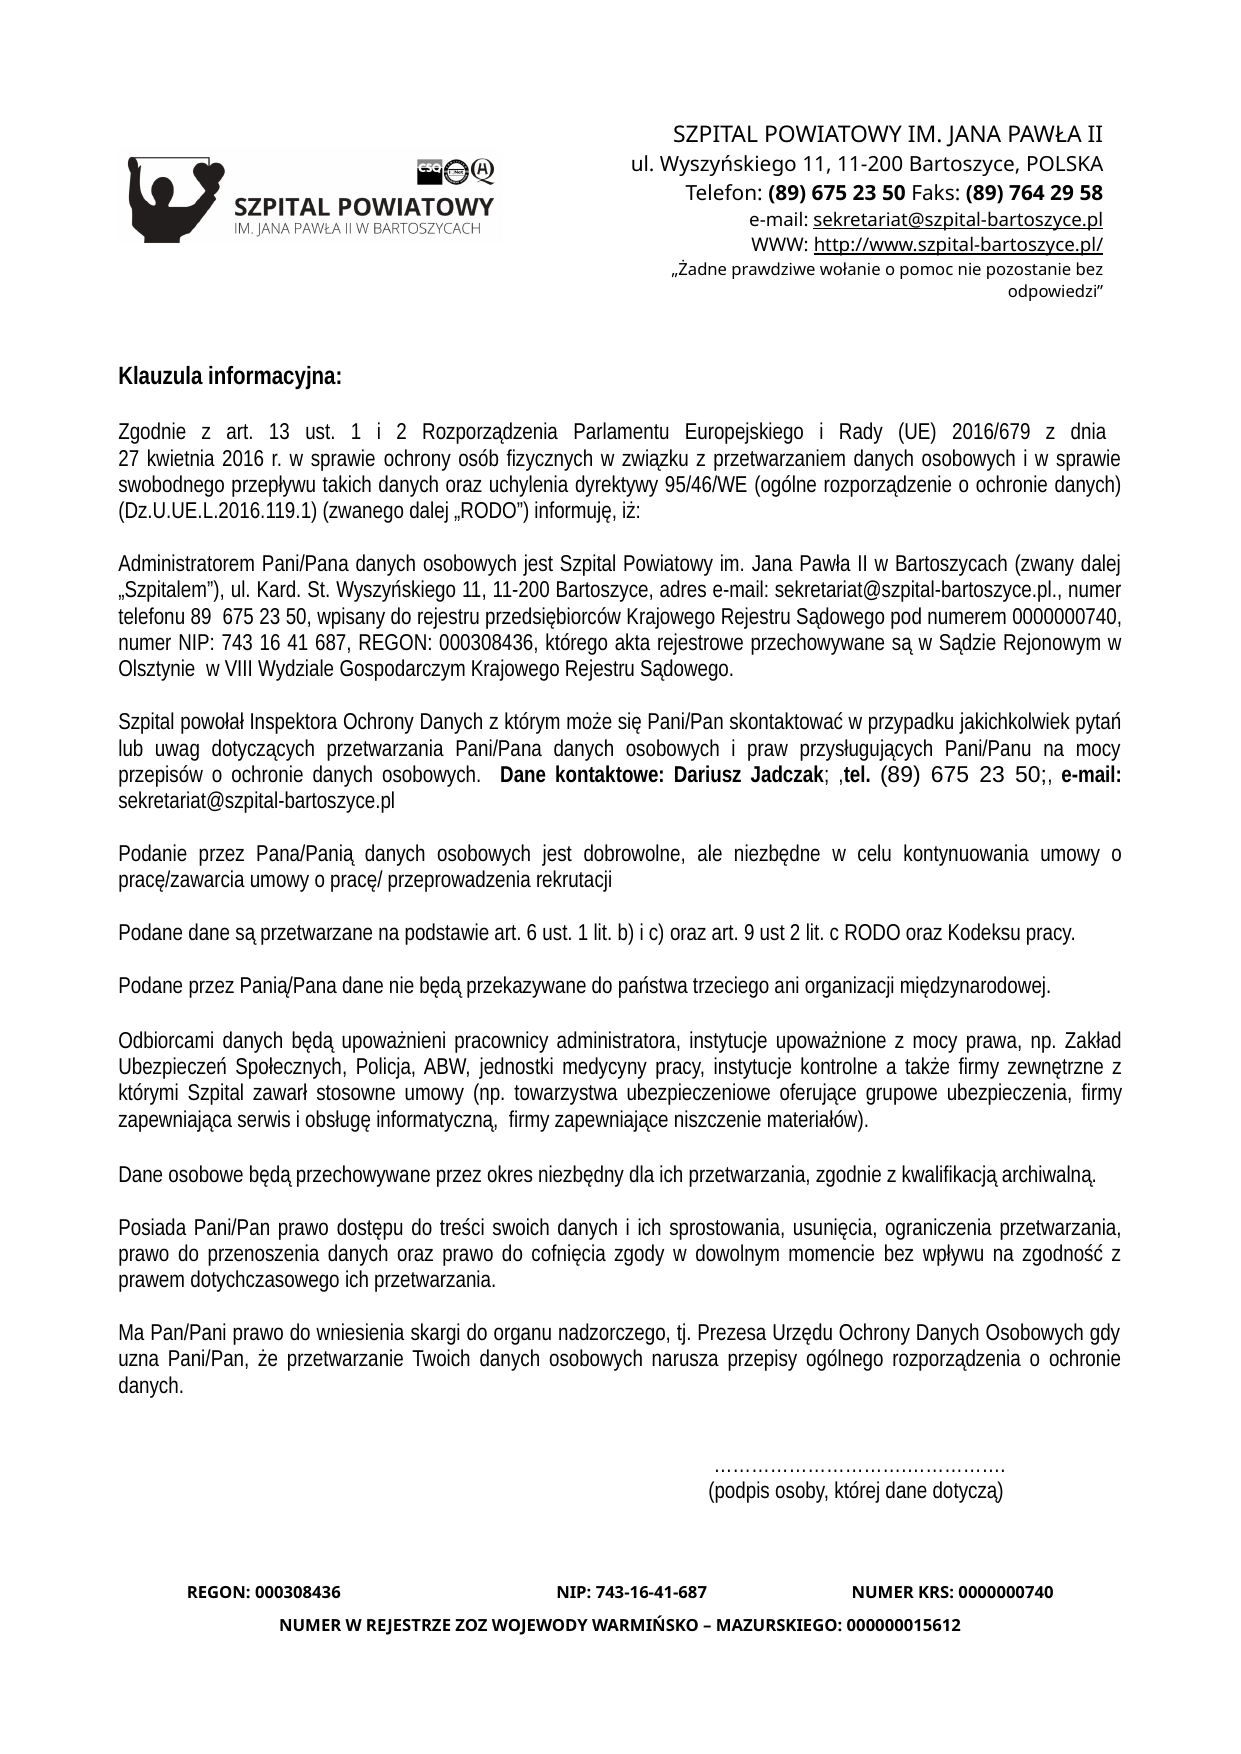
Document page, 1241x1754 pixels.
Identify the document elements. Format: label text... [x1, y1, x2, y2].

text Odbiorcami danych będą upoważnieni pracownicy administratora, instytucje upoważnione z mocy prawa, np. Zakład Ubezpieczeń Społecznych, Policja, ABW, jednostki medycyny pracy, instytucje kontrolne a także firmy zewnętrzne z którymi Szpital zawarł stosowne umowy (np. towarzystwa ubezpieczeniowe oferujące grupowe ubezpieczenia, firmy zapewniająca serwis i obsługę informatyczną, firmy zapewniające niszczenie materiałów). [118, 1027, 1122, 1132]
text Podane dane są przetwarzane na podstawie art. 6 ust. 1 lit. b) i c) oraz art. 9 ust 2 lit. c RODO oraz Kodeksu pracy. [118, 919, 1122, 945]
text ………………………….……………. [634, 1451, 1122, 1477]
text (podpis osoby, której dane dotyczą) [634, 1477, 1122, 1503]
text Podane przez Panią/Pana dane nie będą przekazywane do państwa trzeciego ani organizacji międzynarodowej. [118, 972, 1122, 998]
picture [116, 147, 503, 244]
text Ma Pan/Pani prawo do wniesienia skargi do organu nadzorczego, tj. Prezesa Urzędu Ochrony Danych Osobowych gdy uzna Pani/Pan, że przetwarzanie Twoich danych osobowych narusza przepisy ogólnego rozporządzenia o ochronie danych. [118, 1319, 1122, 1398]
text Administratorem Pani/Pana danych osobowych jest Szpital Powiatowy im. Jana Pawła II w Bartoszycach (zwany dalej „Szpitalem”), ul. Kard. St. Wyszyńskiego 11, 11-200 Bartoszyce, adres e-mail: sekretariat@szpital-bartoszyce.pl., numer telefonu 89 675 23 50, wpisany do rejestru przedsiębiorców Krajowego Rejestru Sądowego pod numerem 0000000740, numer NIP: 743 16 41 687, REGON: 000308436, którego akta rejestrowe przechowywane są w Sądzie Rejonowym w Olsztynie w VIII Wydziale Gospodarczym Krajowego Rejestru Sądowego. [118, 550, 1122, 682]
text Posiada Pani/Pan prawo dostępu do treści swoich danych i ich sprostowania, usunięcia, ograniczenia przetwarzania, prawo do przenoszenia danych oraz prawo do cofnięcia zgody w dowolnym momencie bez wpływu na zgodność z prawem dotychczasowego ich przetwarzania. [118, 1213, 1122, 1292]
text Szpital powołał Inspektora Ochrony Danych z którym może się Pani/Pan skontaktować w przypadku jakichkolwiek pytań lub uwag dotyczących przetwarzania Pani/Pana danych osobowych i praw przysługujących Pani/Panu na mocy przepisów o ochronie danych osobowych. Dane kontaktowe: Dariusz Jadczak; ,tel. (89) 675 23 50;, e-mail: sekretariat@szpital-bartoszyce.pl [118, 708, 1122, 813]
text Dane osobowe będą przechowywane przez okres niezbędny dla ich przetwarzania, zgodnie z kwalifikacją archiwalną. [118, 1161, 1122, 1187]
text Podanie przez Pana/Panią danych osobowych jest dobrowolne, ale niezbędne w celu kontynuowania umowy o pracę/zawarcia umowy o pracę/ przeprowadzenia rekrutacji [118, 840, 1122, 893]
text Klauzula informacyjna: [118, 361, 1122, 389]
text Zgodnie z art. 13 ust. 1 i 2 Rozporządzenia Parlamentu Europejskiego i Rady (UE) 2016/679 z dnia 27 kwietnia 2016 r. w sprawie ochrony osób fizycznych w związku z przetwarzaniem danych osobowych i w sprawie swobodnego przepływu takich danych oraz uchylenia dyrektywy 95/46/WE (ogólne rozporządzenie o ochronie danych) (Dz.U.UE.L.2016.119.1) (zwanego dalej „RODO”) informuję, iż: [118, 418, 1122, 524]
